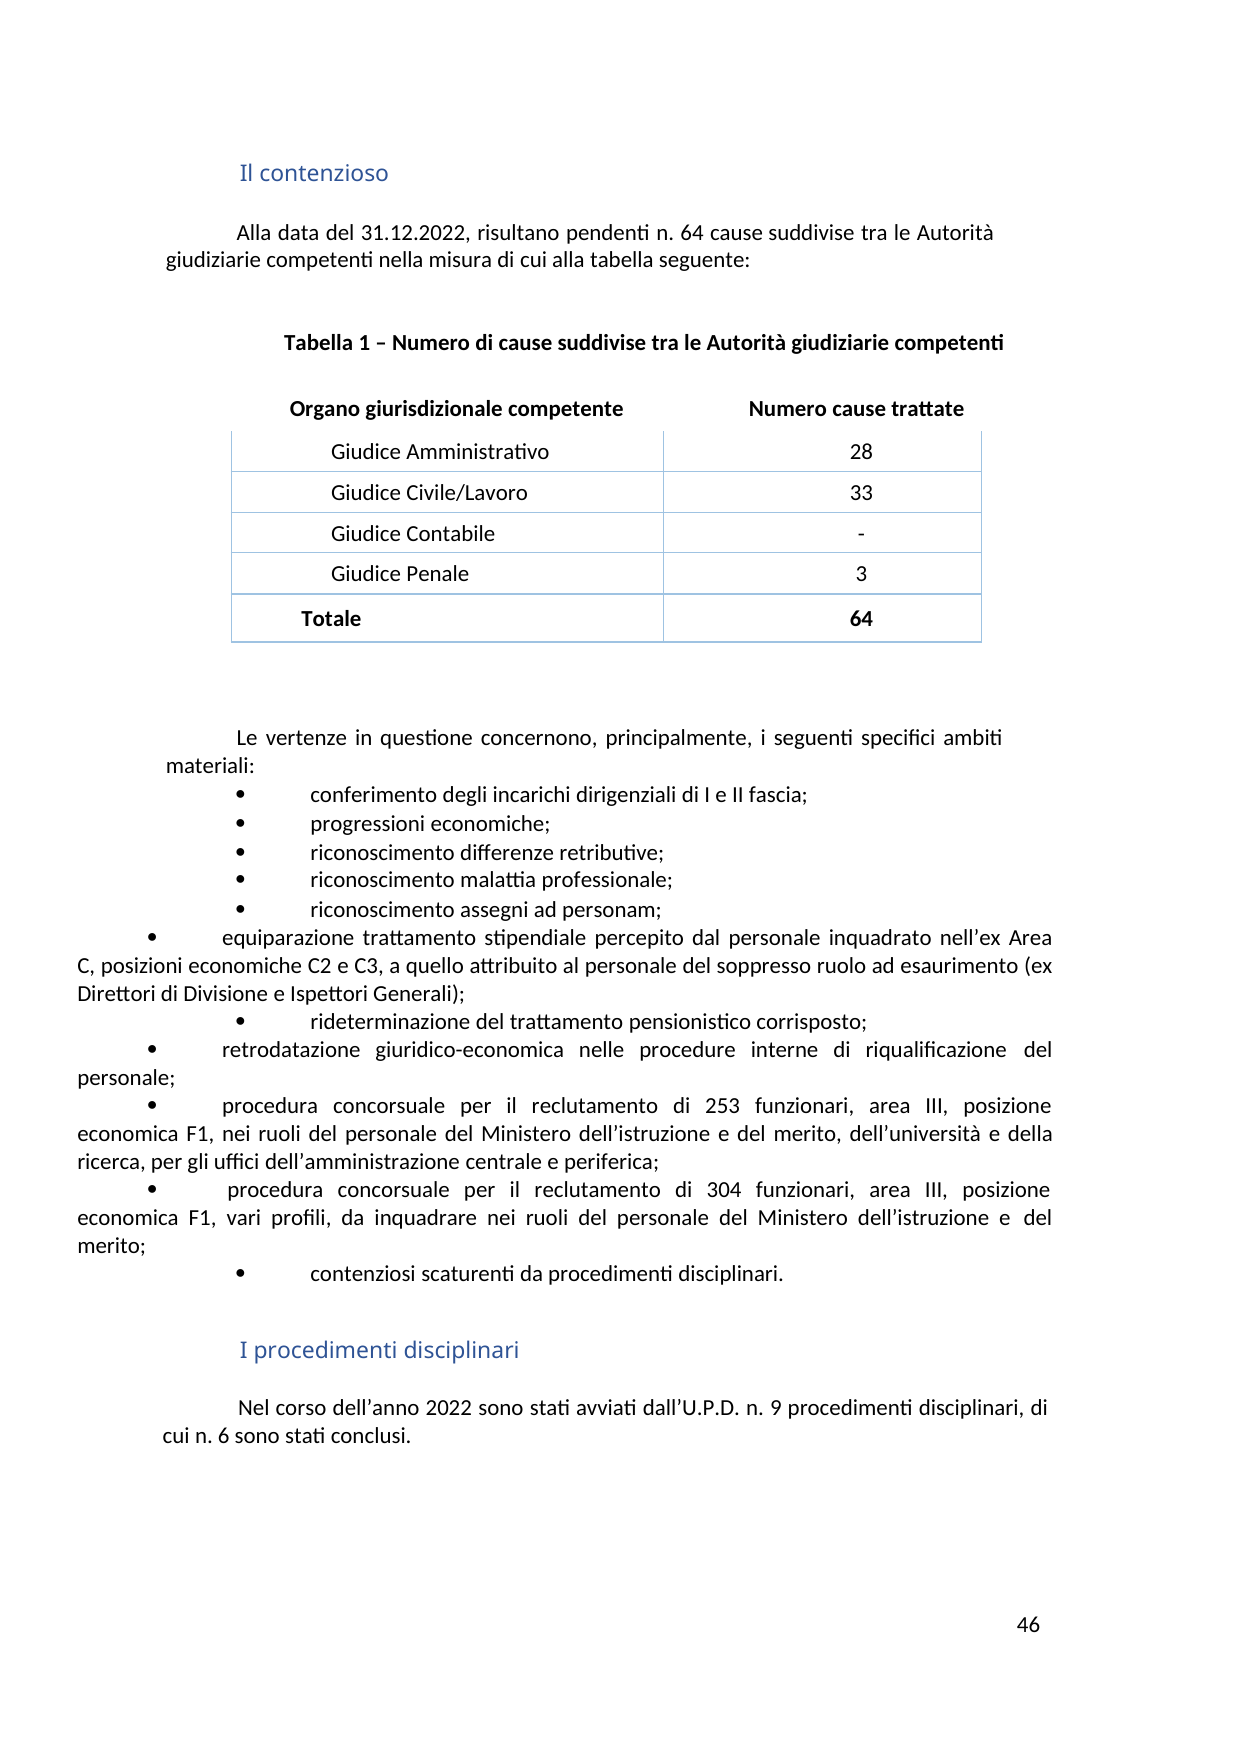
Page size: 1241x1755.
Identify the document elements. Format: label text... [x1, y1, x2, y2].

list riconoscimento malattia professionale; [236, 866, 1136, 894]
table_header Organo giurisdizionale competente [231, 384, 664, 431]
text Il contenzioso [239, 157, 1136, 188]
text Nel corso dell’anno 2022 sono stati avviati dall’U.P.D. n. 9 procedimenti disciplinari, di [221, 1393, 1065, 1421]
list progressioni economiche; [236, 808, 1136, 837]
list riconoscimento assegni ad personam; [236, 894, 1136, 923]
table_cell Giudice Penale [232, 553, 663, 593]
text Le vertenze in questione concernono, principalmente, i seguenti specifici ambiti materiali: [166, 723, 1067, 779]
subtitle Tabella 1 – Numero di cause suddivise tra le Autorità giudiziarie competenti [221, 328, 1067, 356]
table_cell 33 [664, 472, 981, 512]
list contenziosi scaturenti da procedimenti disciplinari. [236, 1259, 1136, 1287]
list conferimento degli incarichi dirigenziali di I e II fascia; [236, 779, 1136, 808]
text Alla data del 31.12.2022, risultano pendenti n. 64 cause suddivise tra le Autorità giudiziarie competenti nella misura di cui alla tabella seguente: [166, 218, 1067, 274]
list equiparazione trattamento stipendiale percepito dal personale inquadrato nell’ex Area C, posizioni economiche C2 e C3, a quello attribuito al personale del soppresso ruolo ad esaurimento (ex Direttori di Divisione e Ispettori Generali); [77, 923, 1052, 1007]
table_header Numero cause trattate [664, 384, 981, 431]
table_cell 64 [664, 595, 981, 641]
text I procedimenti disciplinari [239, 1334, 1136, 1365]
list procedura concorsuale per il reclutamento di 304 funzionari, area III, posizione economica F1, vari profili, da inquadrare nei ruoli del personale del Ministero dell’istruzione e del merito; [77, 1175, 1052, 1259]
table_cell Giudice Civile/Lavoro [232, 472, 663, 512]
table_cell Giudice Contabile [232, 513, 663, 552]
text cui n. 6 sono stati conclusi. [162, 1421, 1136, 1449]
table_cell 28 [664, 431, 981, 471]
table_cell - [664, 513, 981, 552]
table_cell 3 [664, 553, 981, 593]
list procedura concorsuale per il reclutamento di 253 funzionari, area III, posizione economica F1, nei ruoli del personale del Ministero dell’istruzione e del merito, dell’università e della ricerca, per gli uffici dell’amministrazione centrale e periferica; [77, 1091, 1052, 1175]
table_cell Giudice Amministrativo [232, 431, 663, 471]
table_cell Totale [232, 595, 663, 641]
list retrodatazione giuridico-economica nelle procedure interne di riqualificazione del personale; [77, 1035, 1052, 1091]
list riconoscimento differenze retributive; [236, 838, 1136, 866]
list rideterminazione del trattamento pensionistico corrisposto; [236, 1007, 1136, 1035]
